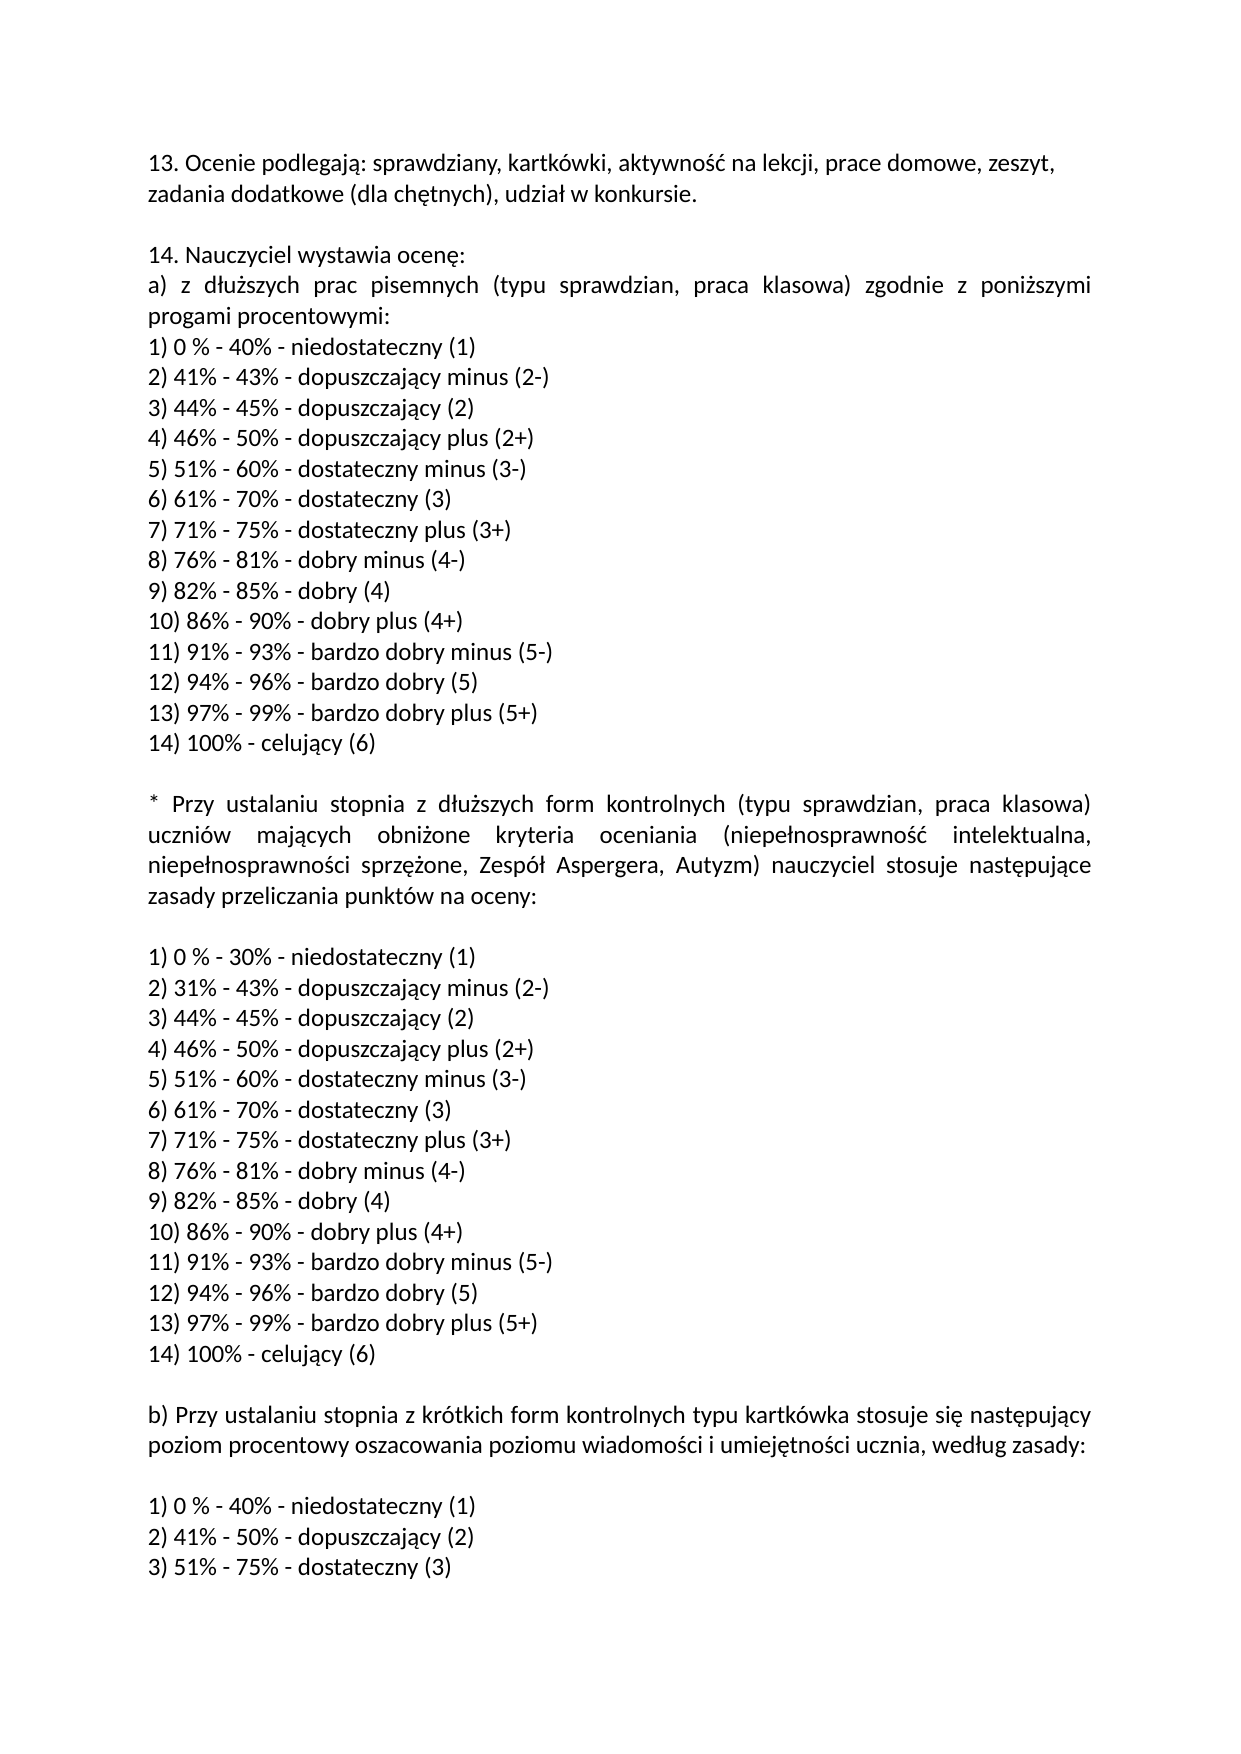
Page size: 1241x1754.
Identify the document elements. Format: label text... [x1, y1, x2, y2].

text 12) 94% - 96% - bardzo dobry (5) [148, 1277, 1093, 1307]
text 4) 46% - 50% - dopuszczający plus (2+) [148, 422, 1093, 453]
text 5) 51% - 60% - dostateczny minus (3-) [148, 453, 1093, 483]
text 12) 94% - 96% - bardzo dobry (5) [148, 666, 1093, 697]
text 13) 97% - 99% - bardzo dobry plus (5+) [148, 1307, 1093, 1338]
text 1) 0 % - 30% - niedostateczny (1) [148, 941, 1093, 972]
text zadania dodatkowe (dla chętnych), udział w konkursie. [148, 178, 1093, 209]
text 14) 100% - celujący (6) [148, 727, 1093, 758]
text 6) 61% - 70% - dostateczny (3) [148, 483, 1093, 514]
text 13. Ocenie podlegają: sprawdziany, kartkówki, aktywność na lekcji, prace domowe, zeszyt, [148, 148, 1093, 178]
text 7) 71% - 75% - dostateczny plus (3+) [148, 1124, 1093, 1155]
text 1) 0 % - 40% - niedostateczny (1) [148, 331, 1093, 361]
text b) Przy ustalaniu stopnia z krótkich form kontrolnych typu kartkówka stosuje się następujący poziom procentowy oszacowania poziomu wiadomości i umiejętności ucznia, według zasady: [148, 1399, 1093, 1460]
text 8) 76% - 81% - dobry minus (4-) [148, 1155, 1093, 1185]
text 2) 41% - 43% - dopuszczający minus (2-) [148, 361, 1093, 392]
text 3) 44% - 45% - dopuszczający (2) [148, 392, 1093, 422]
text 10) 86% - 90% - dobry plus (4+) [148, 1216, 1093, 1246]
text 9) 82% - 85% - dobry (4) [148, 1185, 1093, 1216]
text * Przy ustalaniu stopnia z dłuższych form kontrolnych (typu sprawdzian, praca klasowa) uczniów mających obniżone kryteria oceniania (niepełnosprawność intelektualna, niepełnosprawności sprzężone, Zespół Aspergera, Autyzm) nauczyciel stosuje następujące zasady przeliczania punktów na oceny: [148, 788, 1093, 911]
text 13) 97% - 99% - bardzo dobry plus (5+) [148, 697, 1093, 727]
text a) z dłuższych prac pisemnych (typu sprawdzian, praca klasowa) zgodnie z poniższymi progami procentowymi: [148, 270, 1093, 331]
text 4) 46% - 50% - dopuszczający plus (2+) [148, 1033, 1093, 1063]
text 5) 51% - 60% - dostateczny minus (3-) [148, 1063, 1093, 1094]
text 9) 82% - 85% - dobry (4) [148, 575, 1093, 605]
text 1) 0 % - 40% - niedostateczny (1) [148, 1491, 1093, 1521]
text 2) 41% - 50% - dopuszczający (2) [148, 1521, 1093, 1552]
text 6) 61% - 70% - dostateczny (3) [148, 1094, 1093, 1124]
text 10) 86% - 90% - dobry plus (4+) [148, 605, 1093, 636]
text 14. Nauczyciel wystawia ocenę: [148, 239, 1093, 270]
text 2) 31% - 43% - dopuszczający minus (2-) [148, 972, 1093, 1002]
text 11) 91% - 93% - bardzo dobry minus (5-) [148, 1246, 1093, 1277]
text 7) 71% - 75% - dostateczny plus (3+) [148, 514, 1093, 544]
text 3) 51% - 75% - dostateczny (3) [148, 1552, 1093, 1582]
text 8) 76% - 81% - dobry minus (4-) [148, 544, 1093, 575]
text 3) 44% - 45% - dopuszczający (2) [148, 1002, 1093, 1033]
text 11) 91% - 93% - bardzo dobry minus (5-) [148, 636, 1093, 666]
text 14) 100% - celujący (6) [148, 1338, 1093, 1368]
